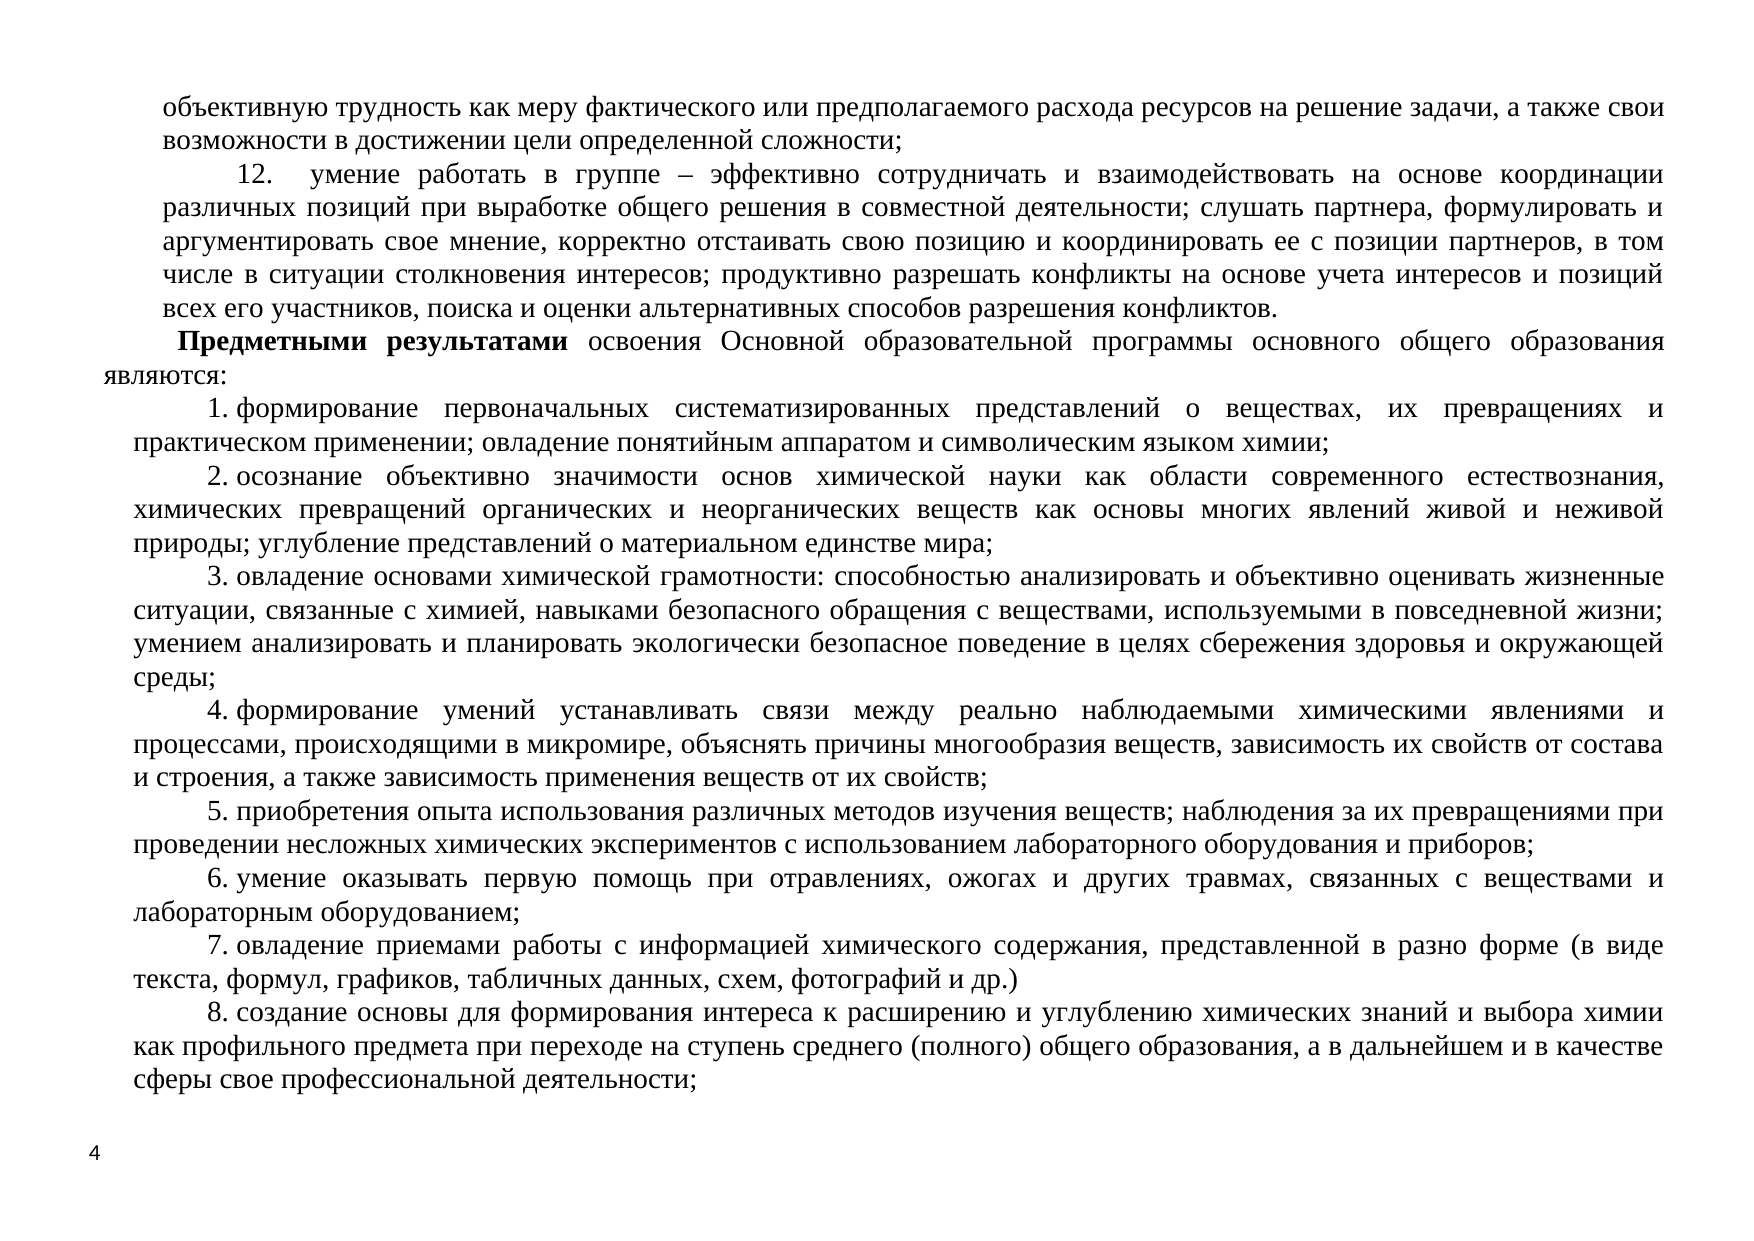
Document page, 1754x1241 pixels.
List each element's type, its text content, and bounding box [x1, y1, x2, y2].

list овладение приемами работы с информацией химического содержания, представленной в разно форме (в виде текста, формул, графиков, табличных данных, схем, фотографий и др.) [133, 927, 1665, 994]
list овладение основами химической грамотности: способностью анализировать и объективно оценивать жизненные ситуации, связанные с химией, навыками безопасного обращения с веществами, используемыми в повседневной жизни; умением анализировать и планировать экологически безопасное поведение в целях сбережения здоровья и окружающей среды; [133, 558, 1665, 692]
list умение работать в группе – эффективно сотрудничать и взаимодействовать на основе координации различных позиций при выработке общего решения в совместной деятельности; слушать партнера, формулировать и аргументировать свое мнение, корректно отстаивать свою позицию и координировать ее с позиции партнеров, в том числе в ситуации столкновения интересов; продуктивно разрешать конфликты на основе учета интересов и позиций всех его участников, поиска и оценки альтернативных способов разрешения конфликтов. [162, 156, 1665, 323]
list формирование умений устанавливать связи между реально наблюдаемыми химическими явлениями и процессами, происходящими в микромире, объяснять причины многообразия веществ, зависимость их свойств от состава и строения, а также зависимость применения веществ от их свойств; [133, 692, 1665, 793]
list умение оказывать первую помощь при отравлениях, ожогах и других травмах, связанных с веществами и лабораторным оборудованием; [133, 860, 1665, 927]
list осознание объективно значимости основ химической науки как области современного естествознания, химических превращений органических и неорганических веществ как основы многих явлений живой и неживой природы; углубление представлений о материальном единстве мира; [133, 458, 1665, 558]
list объективную трудность как меру фактического или предполагаемого расхода ресурсов на решение задачи, а также свои возможности в достижении цели определенной сложности; [162, 89, 1665, 156]
list приобретения опыта использования различных методов изучения веществ; наблюдения за их превращениями при проведении несложных химических экспериментов с использованием лабораторного оборудования и приборов; [133, 793, 1665, 860]
list создание основы для формирования интереса к расширению и углублению химических знаний и выбора химии как профильного предмета при переходе на ступень среднего (полного) общего образования, а в дальнейшем и в качестве сферы свое профессиональной деятельности; [133, 994, 1665, 1095]
text Предметными результатами освоения Основной образовательной программы основного общего образования являются: [103, 323, 1665, 391]
list формирование первоначальных систематизированных представлений о веществах, их превращениях и практическом применении; овладение понятийным аппаратом и символическим языком химии; [133, 391, 1665, 458]
